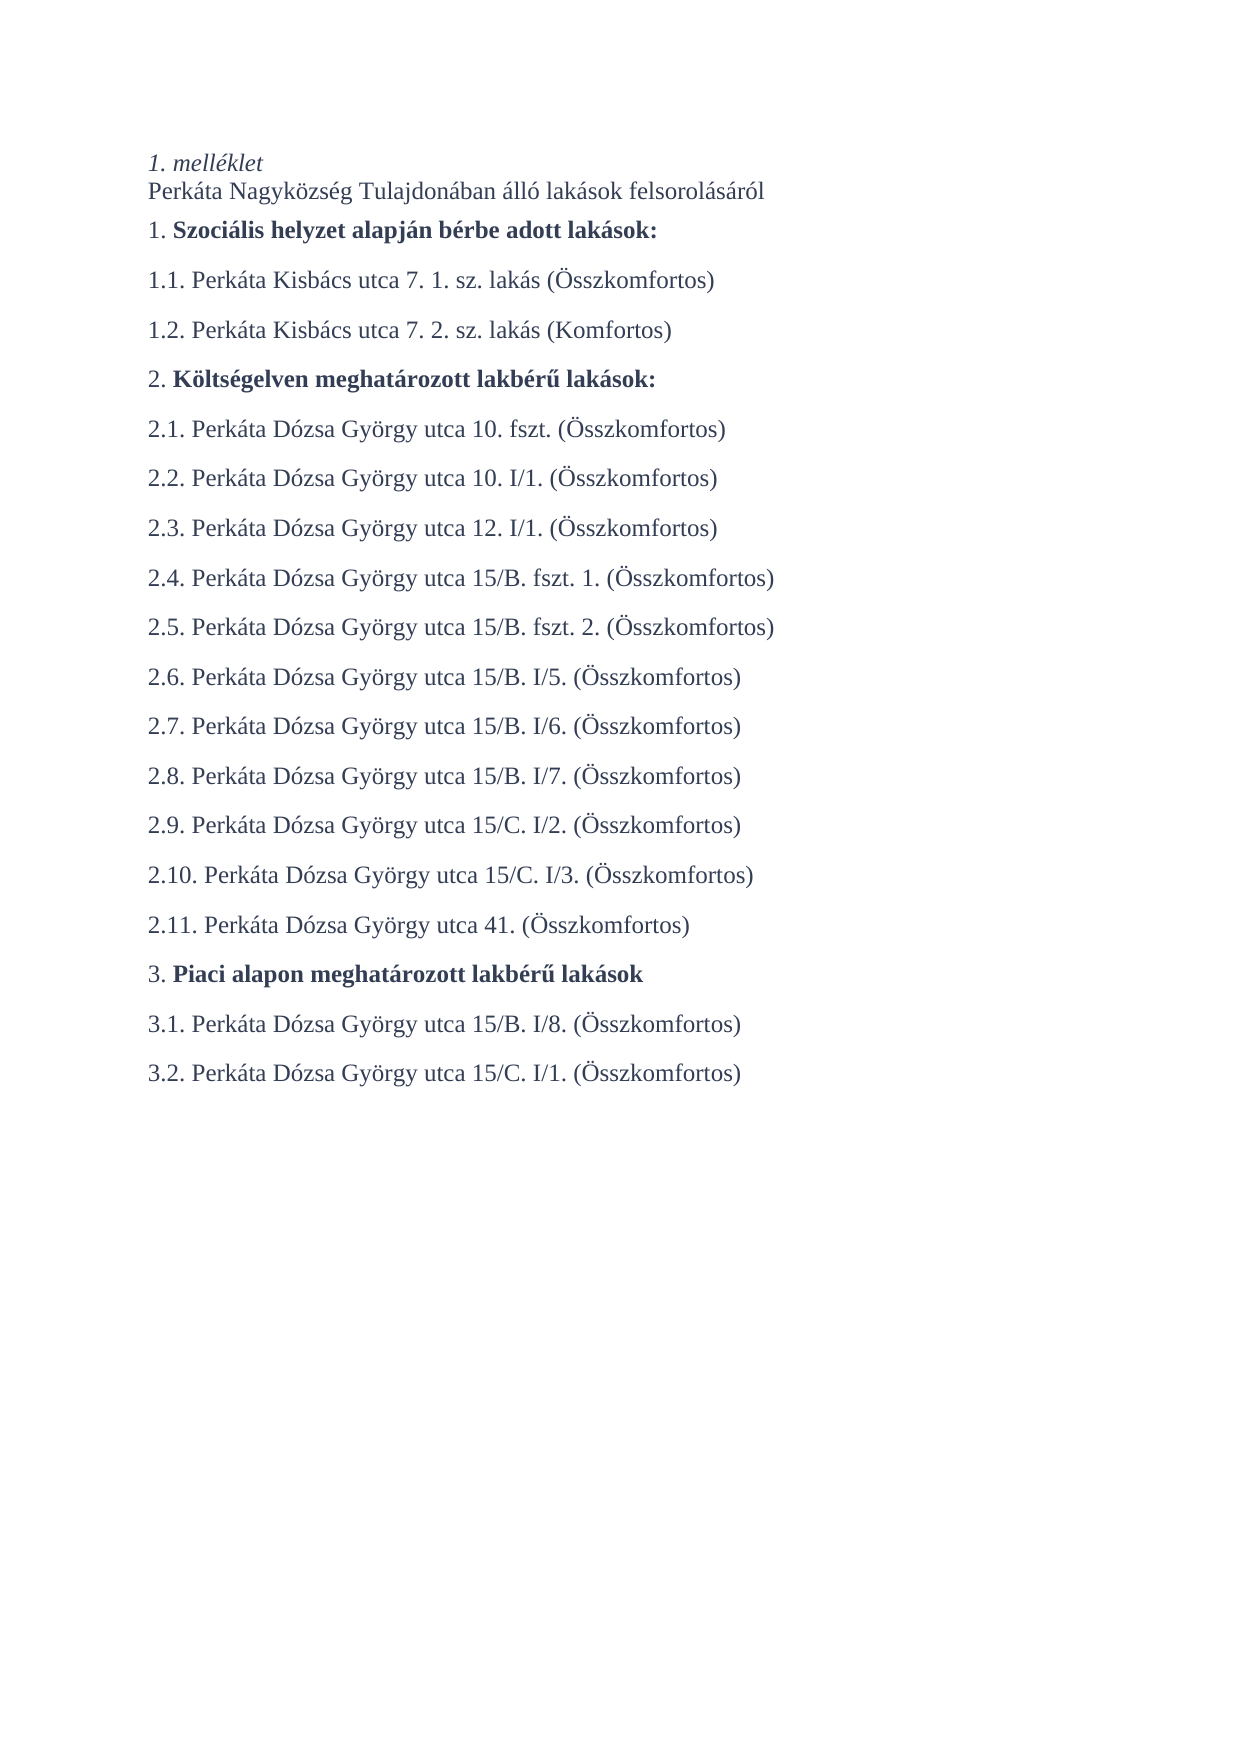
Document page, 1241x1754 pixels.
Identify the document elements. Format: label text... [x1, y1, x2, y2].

text 2.11. Perkáta Dózsa György utca 41. (Összkomfortos) [148, 910, 1093, 938]
text 2.10. Perkáta Dózsa György utca 15/C. I/3. (Összkomfortos) [148, 860, 1093, 889]
text 2.1. Perkáta Dózsa György utca 10. fszt. (Összkomfortos) [148, 414, 1093, 443]
text 2.3. Perkáta Dózsa György utca 12. I/1. (Összkomfortos) [148, 513, 1093, 542]
text 2.5. Perkáta Dózsa György utca 15/B. fszt. 2. (Összkomfortos) [148, 612, 1093, 641]
text 2.4. Perkáta Dózsa György utca 15/B. fszt. 1. (Összkomfortos) [148, 563, 1093, 591]
text 2.2. Perkáta Dózsa György utca 10. I/1. (Összkomfortos) [148, 463, 1093, 492]
text Perkáta Nagyközség Tulajdonában álló lakások felsorolásáról [148, 176, 1093, 205]
text 1.2. Perkáta Kisbács utca 7. 2. sz. lakás (Komfortos) [148, 315, 1093, 343]
text 1.1. Perkáta Kisbács utca 7. 1. sz. lakás (Összkomfortos) [148, 265, 1093, 294]
text 2.9. Perkáta Dózsa György utca 15/C. I/2. (Összkomfortos) [148, 811, 1093, 839]
text 2.7. Perkáta Dózsa György utca 15/B. I/6. (Összkomfortos) [148, 711, 1093, 740]
subtitle 1. melléklet [148, 148, 1093, 176]
text 2. Költségelven meghatározott lakbérű lakások: [148, 364, 1093, 393]
text 2.8. Perkáta Dózsa György utca 15/B. I/7. (Összkomfortos) [148, 761, 1093, 790]
text 3. Piaci alapon meghatározott lakbérű lakások [148, 959, 1093, 988]
text 1. Szociális helyzet alapján bérbe adott lakások: [148, 216, 1093, 244]
text 3.2. Perkáta Dózsa György utca 15/C. I/1. (Összkomfortos) [148, 1058, 1093, 1087]
text 2.6. Perkáta Dózsa György utca 15/B. I/5. (Összkomfortos) [148, 662, 1093, 691]
text 3.1. Perkáta Dózsa György utca 15/B. I/8. (Összkomfortos) [148, 1009, 1093, 1038]
